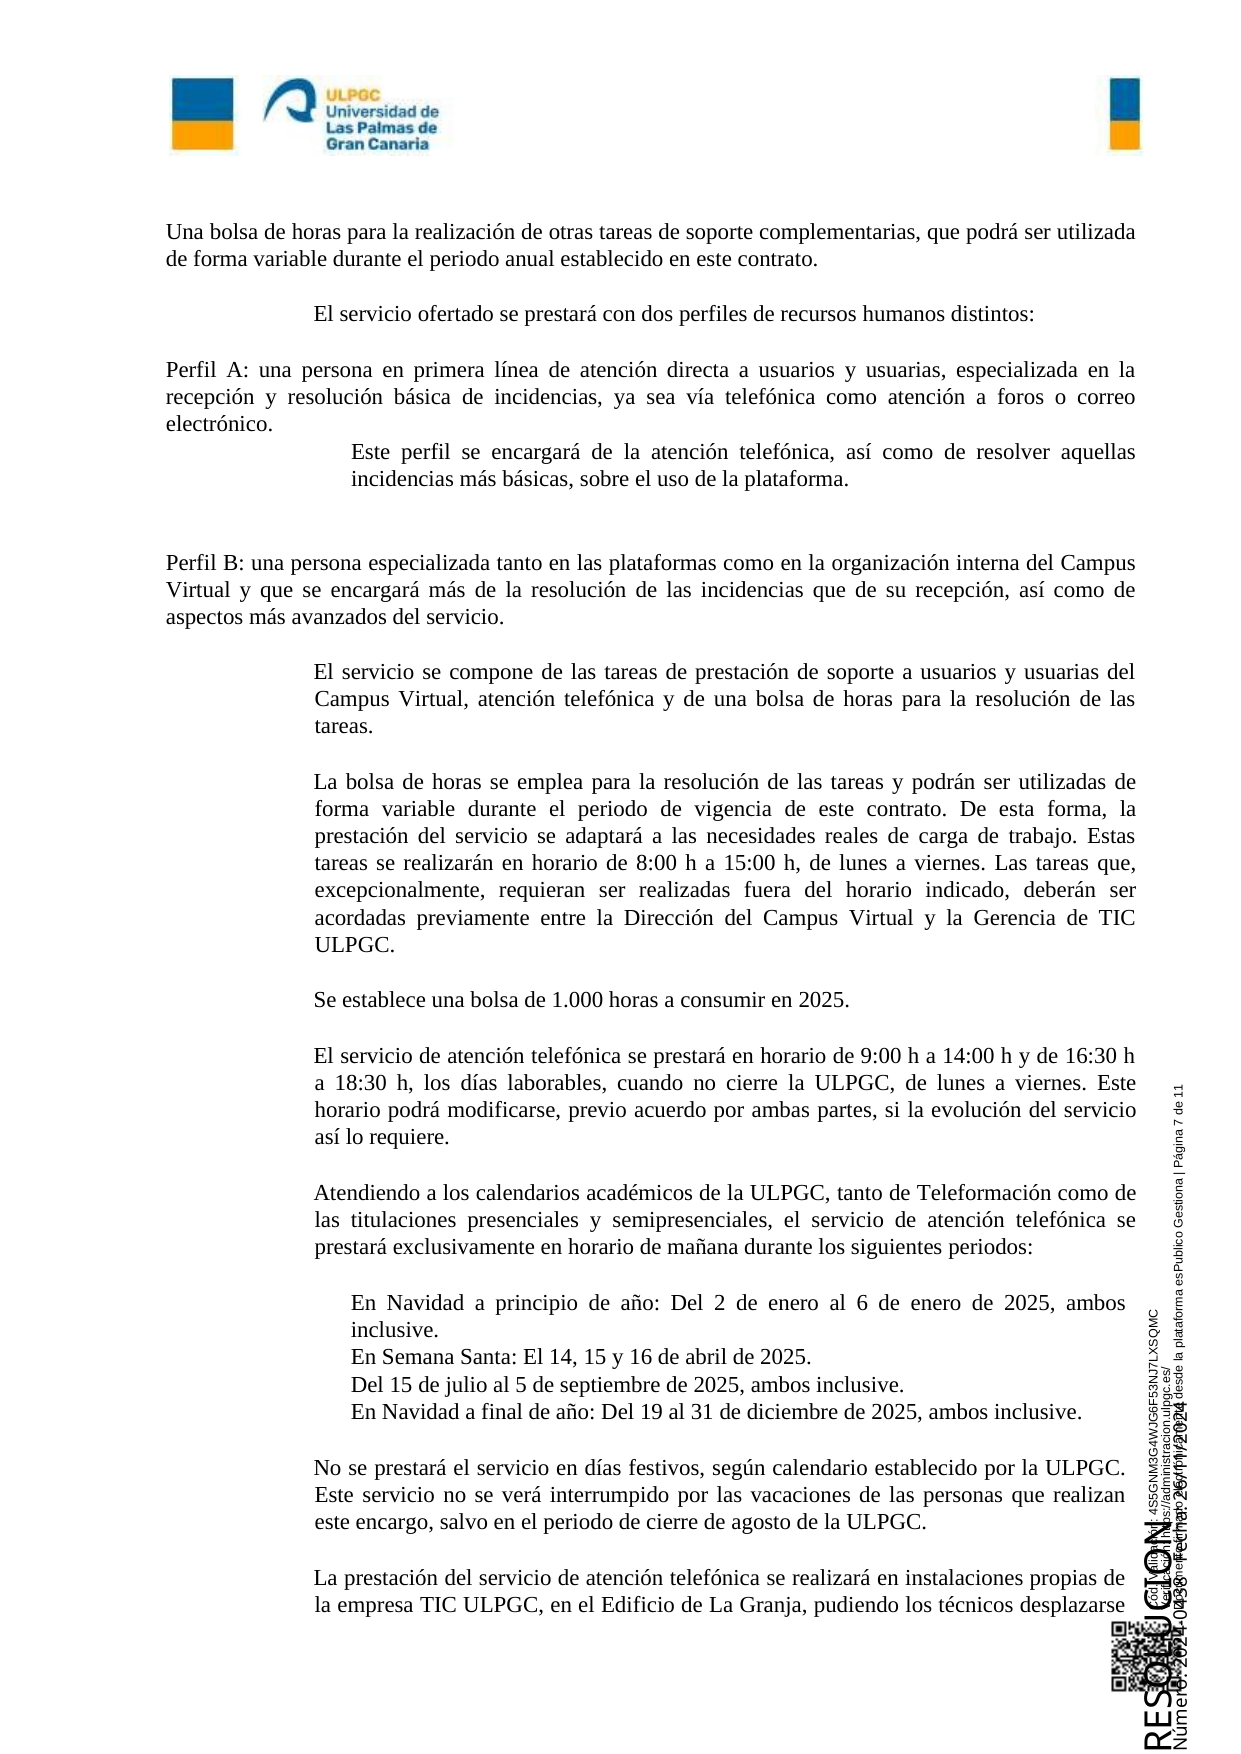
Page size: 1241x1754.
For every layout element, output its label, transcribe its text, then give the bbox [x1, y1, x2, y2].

list Del 15 de julio al 5 de septiembre de 2025, ambos inclusive. [313, 1371, 1138, 1397]
list En Navidad a final de año: Del 19 al 31 de diciembre de 2025, ambos inclusive. [313, 1398, 1138, 1424]
text El servicio se compone de las tareas de prestación de soporte a usuarios y usuarias del Campus Virtual, atención telefónica y de una bolsa de horas para la resolución de las tareas. [313, 658, 1138, 739]
text El servicio de atención telefónica se prestará en horario de 9:00 h a 14:00 h y de 16:30 h a 18:30 h, los días laborables, cuando no cierre la ULPGC, de lunes a viernes. Este horario podrá modificarse, previo acuerdo por ambas partes, si la evolución del servicio así lo requiere. [313, 1042, 1138, 1149]
list Perfil B: una persona especializada tanto en las plataformas como en la organización interna del Campus Virtual y que se encargará más de la resolución de las incidencias que de su recepción, así como de aspectos más avanzados del servicio. [128, 549, 1138, 629]
list En Navidad a principio de año: Del 2 de enero al 6 de enero de 2025, ambos inclusive. [313, 1289, 1138, 1342]
text Este perfil se encargará de la atención telefónica, así como de resolver aquellas incidencias más básicas, sobre el uso de la plataforma. [351, 438, 1138, 491]
text El servicio ofertado se prestará con dos perfiles de recursos humanos distintos: [313, 301, 1138, 327]
text La bolsa de horas se emplea para la resolución de las tareas y podrán ser utilizadas de forma variable durante el periodo de vigencia de este contrato. De esta forma, la prestación del servicio se adaptará a las necesidades reales de carga de trabajo. Estas tareas se realizarán en horario de 8:00 h a 15:00 h, de lunes a viernes. Las tareas que, excepcionalmente, requieran ser realizadas fuera del horario indicado, deberán ser acordadas previamente entre la Dirección del Campus Virtual y la Gerencia de TIC ULPGC. [313, 768, 1138, 957]
text La prestación del servicio de atención telefónica se realizará en instalaciones propias de la empresa TIC ULPGC, en el Edificio de La Granja, pudiendo los técnicos desplazarse [313, 1564, 1138, 1617]
list En Semana Santa: El 14, 15 y 16 de abril de 2025. [313, 1343, 1138, 1369]
list Perfil A: una persona en primera línea de atención directa a usuarios y usuarias, especializada en la recepción y resolución básica de incidencias, ya sea vía telefónica como atención a foros o correo electrónico. [128, 356, 1138, 437]
text No se prestará el servicio en días festivos, según calendario establecido por la ULPGC. Este servicio no se verá interrumpido por las vacaciones de las personas que realizan este encargo, salvo en el periodo de cierre de agosto de la ULPGC. [313, 1454, 1138, 1534]
text Se establece una bolsa de 1.000 horas a consumir en 2025. [313, 986, 1138, 1013]
text Atendiendo a los calendarios académicos de la ULPGC, tanto de Teleformación como de las titulaciones presenciales y semipresenciales, el servicio de atención telefónica se prestará exclusivamente en horario de mañana durante los siguientes periodos: [313, 1179, 1138, 1259]
list Una bolsa de horas para la realización de otras tareas de soporte complementarias, que podrá ser utilizada de forma variable durante el periodo anual establecido en este contrato. [128, 218, 1138, 271]
